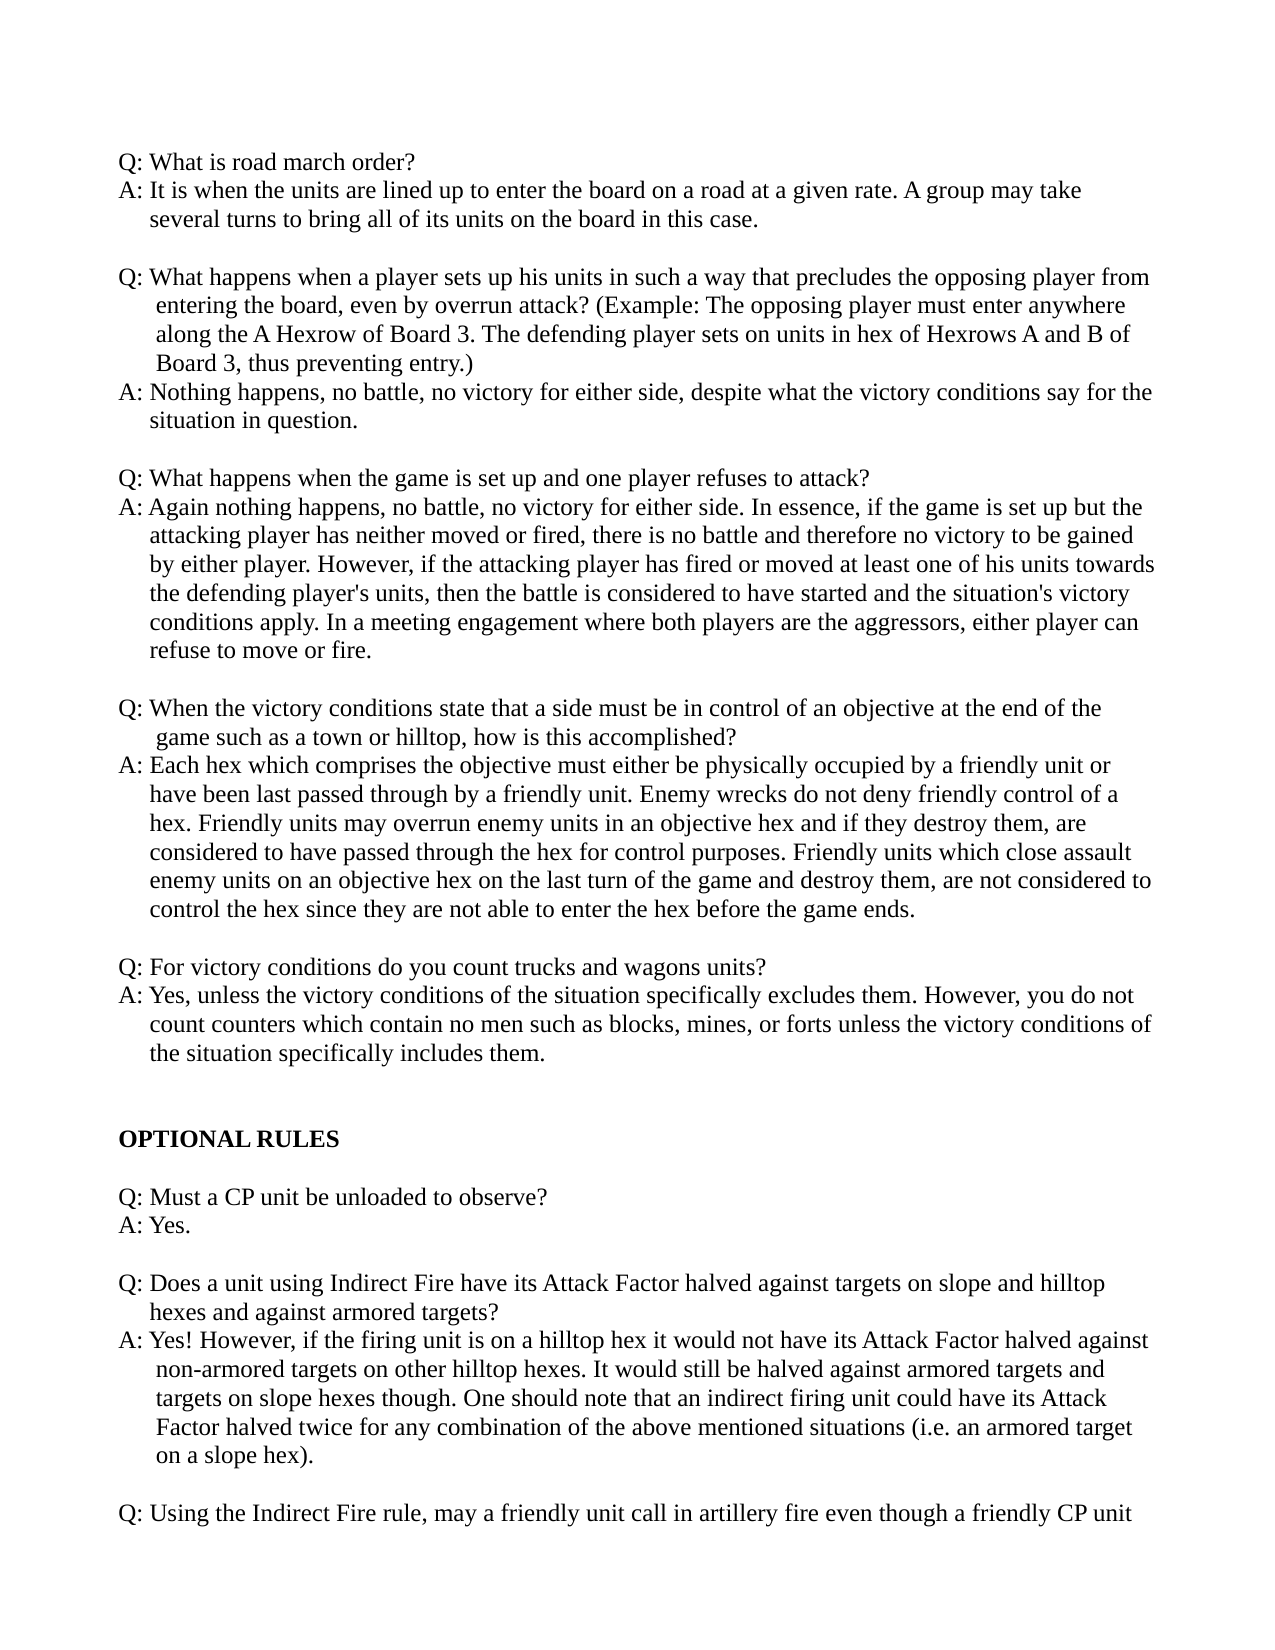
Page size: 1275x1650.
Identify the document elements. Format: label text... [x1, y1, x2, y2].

text considered to have passed through the hex for control purposes. Friendly units which close assault [118, 837, 1157, 866]
text the defending player's units, then the battle is considered to have started and the situation's victory [118, 578, 1157, 607]
text A: Again nothing happens, no battle, no victory for either side. In essence, if the game is set up but the [118, 492, 1157, 521]
text have been last passed through by a friendly unit. Enemy wrecks do not deny friendly control of a [118, 779, 1157, 808]
text Board 3, thus preventing entry.) [118, 348, 1157, 377]
text several turns to bring all of its units on the board in this case. [118, 204, 1157, 233]
text count counters which contain no men such as blocks, mines, or forts unless the victory conditions of [118, 1009, 1157, 1038]
text Q: Must a CP unit be unloaded to observe? [118, 1182, 1157, 1211]
text OPTIONAL RULES [118, 1124, 1157, 1153]
text conditions apply. In a meeting engagement where both players are the aggressors, either player can [118, 607, 1157, 636]
text Q: Using the Indirect Fire rule, may a friendly unit call in artillery fire even though a friendly CP unit [118, 1498, 1157, 1527]
text A: Each hex which comprises the objective must either be physically occupied by a friendly unit or [118, 751, 1157, 779]
text Q: For victory conditions do you count trucks and wagons units? [118, 952, 1157, 981]
text by either player. However, if the attacking player has fired or moved at least one of his units towards [118, 549, 1157, 578]
text A: Yes. [118, 1211, 1157, 1239]
text hexes and against armored targets? [118, 1297, 1157, 1326]
text targets on slope hexes though. One should note that an indirect firing unit could have its Attack [118, 1383, 1157, 1412]
text A: Yes! However, if the firing unit is on a hilltop hex it would not have its Attack Factor halved against [118, 1326, 1157, 1354]
text refuse to move or fire. [118, 636, 1157, 664]
text Factor halved twice for any combination of the above mentioned situations (i.e. an armored target [118, 1412, 1157, 1441]
text A: Yes, unless the victory conditions of the situation specifically excludes them. However, you do not [118, 981, 1157, 1009]
text non-armored targets on other hilltop hexes. It would still be halved against armored targets and [118, 1354, 1157, 1383]
text game such as a town or hilltop, how is this accomplished? [118, 722, 1157, 751]
text Q: Does a unit using Indirect Fire have its Attack Factor halved against targets on slope and hilltop [118, 1268, 1157, 1297]
text the situation specifically includes them. [118, 1038, 1157, 1067]
text entering the board, even by overrun attack? (Example: The opposing player must enter anywhere [118, 291, 1157, 319]
text along the A Hexrow of Board 3. The defending player sets on units in hex of Hexrows A and B of [118, 319, 1157, 348]
text Q: What happens when the game is set up and one player refuses to attack? [118, 463, 1157, 492]
text control the hex since they are not able to enter the hex before the game ends. [118, 894, 1157, 923]
text situation in question. [118, 406, 1157, 434]
text enemy units on an objective hex on the last turn of the game and destroy them, are not considered to [118, 866, 1157, 894]
text on a slope hex). [118, 1441, 1157, 1469]
text Q: What is road march order? [118, 147, 1157, 176]
text Q: When the victory conditions state that a side must be in control of an objective at the end of the [118, 693, 1157, 722]
text hex. Friendly units may overrun enemy units in an objective hex and if they destroy them, are [118, 808, 1157, 837]
text Q: What happens when a player sets up his units in such a way that precludes the opposing player from [118, 262, 1157, 291]
text A: It is when the units are lined up to enter the board on a road at a given rate. A group may take [118, 176, 1157, 204]
text attacking player has neither moved or fired, there is no battle and therefore no victory to be gained [118, 521, 1157, 549]
text A: Nothing happens, no battle, no victory for either side, despite what the victory conditions say for the [118, 377, 1157, 406]
